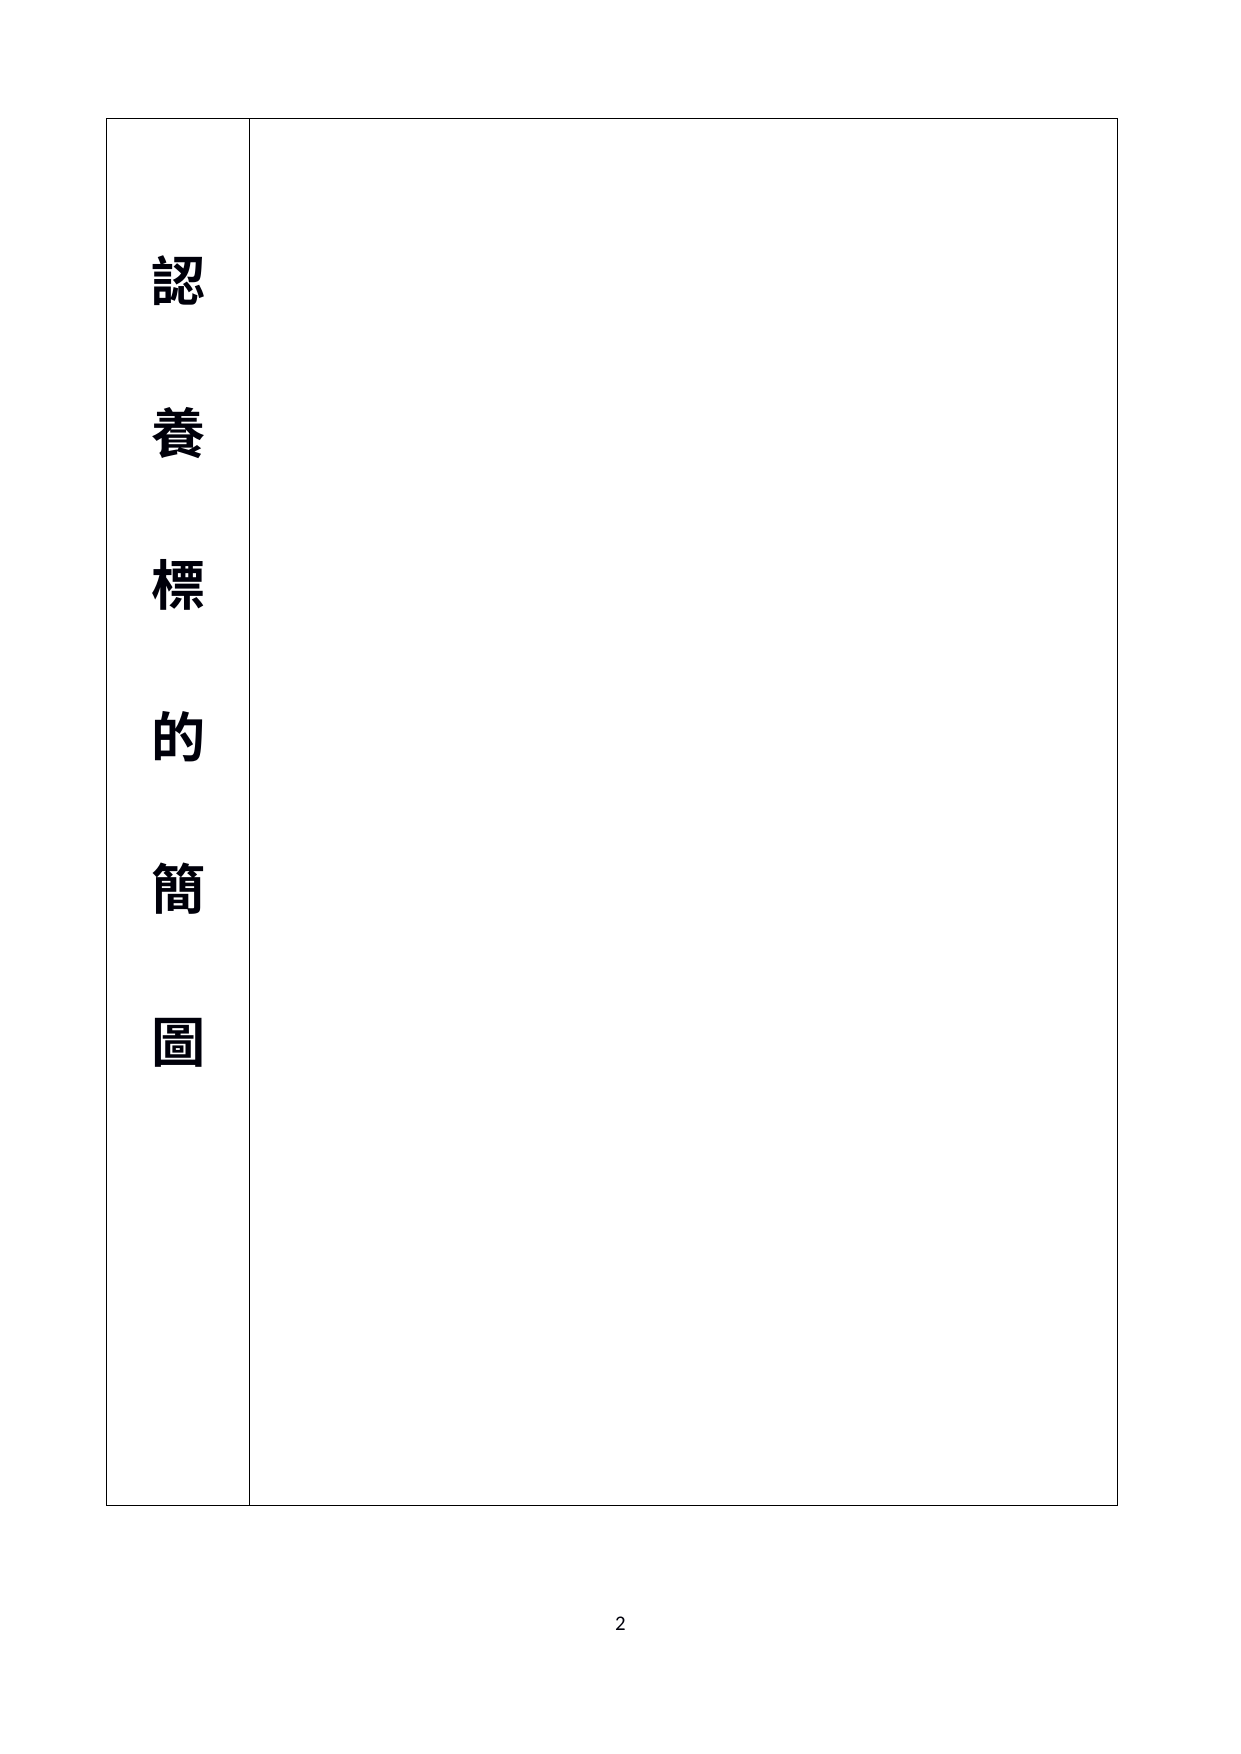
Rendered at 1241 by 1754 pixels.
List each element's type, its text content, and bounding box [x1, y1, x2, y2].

table_header [250, 119, 1117, 1505]
table_header 認 養 標 的 簡 圖 [107, 119, 249, 1505]
